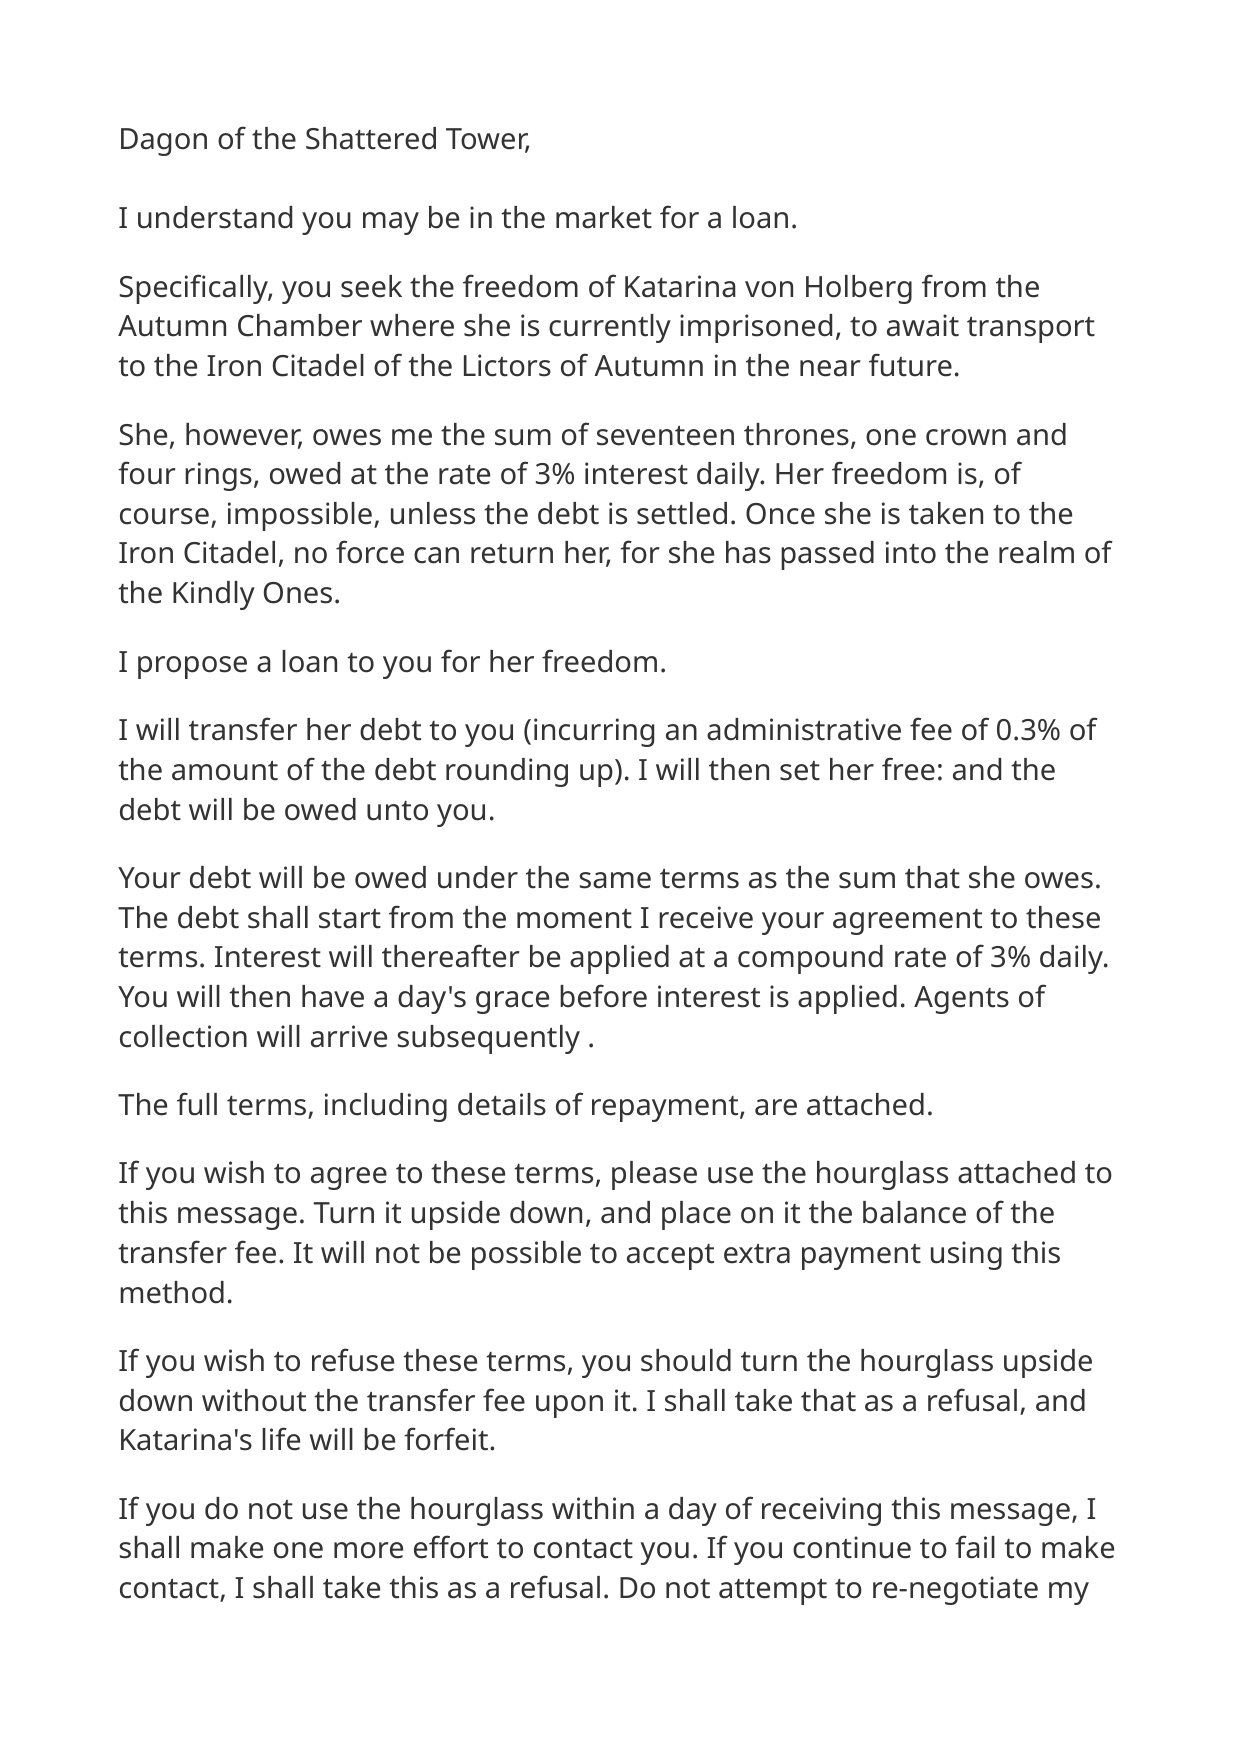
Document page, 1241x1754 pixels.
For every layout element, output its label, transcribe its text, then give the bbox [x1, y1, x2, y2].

text Your debt will be owed under the same terms as the sum that she owes. The debt shall start from the moment I receive your agreement to these terms. Interest will thereafter be applied at a compound rate of 3% daily. You will then have a day's grace before interest is applied. Agents of collection will arrive subsequently . [118, 857, 1122, 1056]
text The full terms, including details of repayment, are attached. [118, 1084, 1122, 1124]
text I will transfer her debt to you (incurring an administrative fee of 0.3% of the amount of the debt rounding up). I will then set her free: and the debt will be owed unto you. [118, 709, 1122, 828]
text I understand you may be in the market for a loan. [118, 197, 1122, 237]
text If you wish to refuse these terms, you should turn the hourglass upside down without the transfer fee upon it. I shall take that as a refusal, and Katarina's life will be forfeit. [118, 1340, 1122, 1459]
text If you do not use the hourglass within a day of receiving this message, I shall make one more effort to contact you. If you continue to fail to make contact, I shall take this as a refusal. Do not attempt to re-negotiate my [118, 1488, 1122, 1607]
text Dagon of the Shattered Tower, [118, 118, 1122, 158]
text She, however, owes me the sum of seventeen thrones, one crown and four rings, owed at the rate of 3% interest daily. Her freedom is, of course, impossible, unless the debt is settled. Once she is taken to the Iron Citadel, no force can return her, for she has passed into the realm of the Kindly Ones. [118, 414, 1122, 612]
text Specifically, you seek the freedom of Katarina von Holberg from the Autumn Chamber where she is currently imprisoned, to await transport to the Iron Citadel of the Lictors of Autumn in the near future. [118, 266, 1122, 385]
text If you wish to agree to these terms, please use the hourglass attached to this message. Turn it upside down, and place on it the balance of the transfer fee. It will not be possible to accept extra payment using this method. [118, 1153, 1122, 1312]
text I propose a loan to you for her freedom. [118, 641, 1122, 681]
